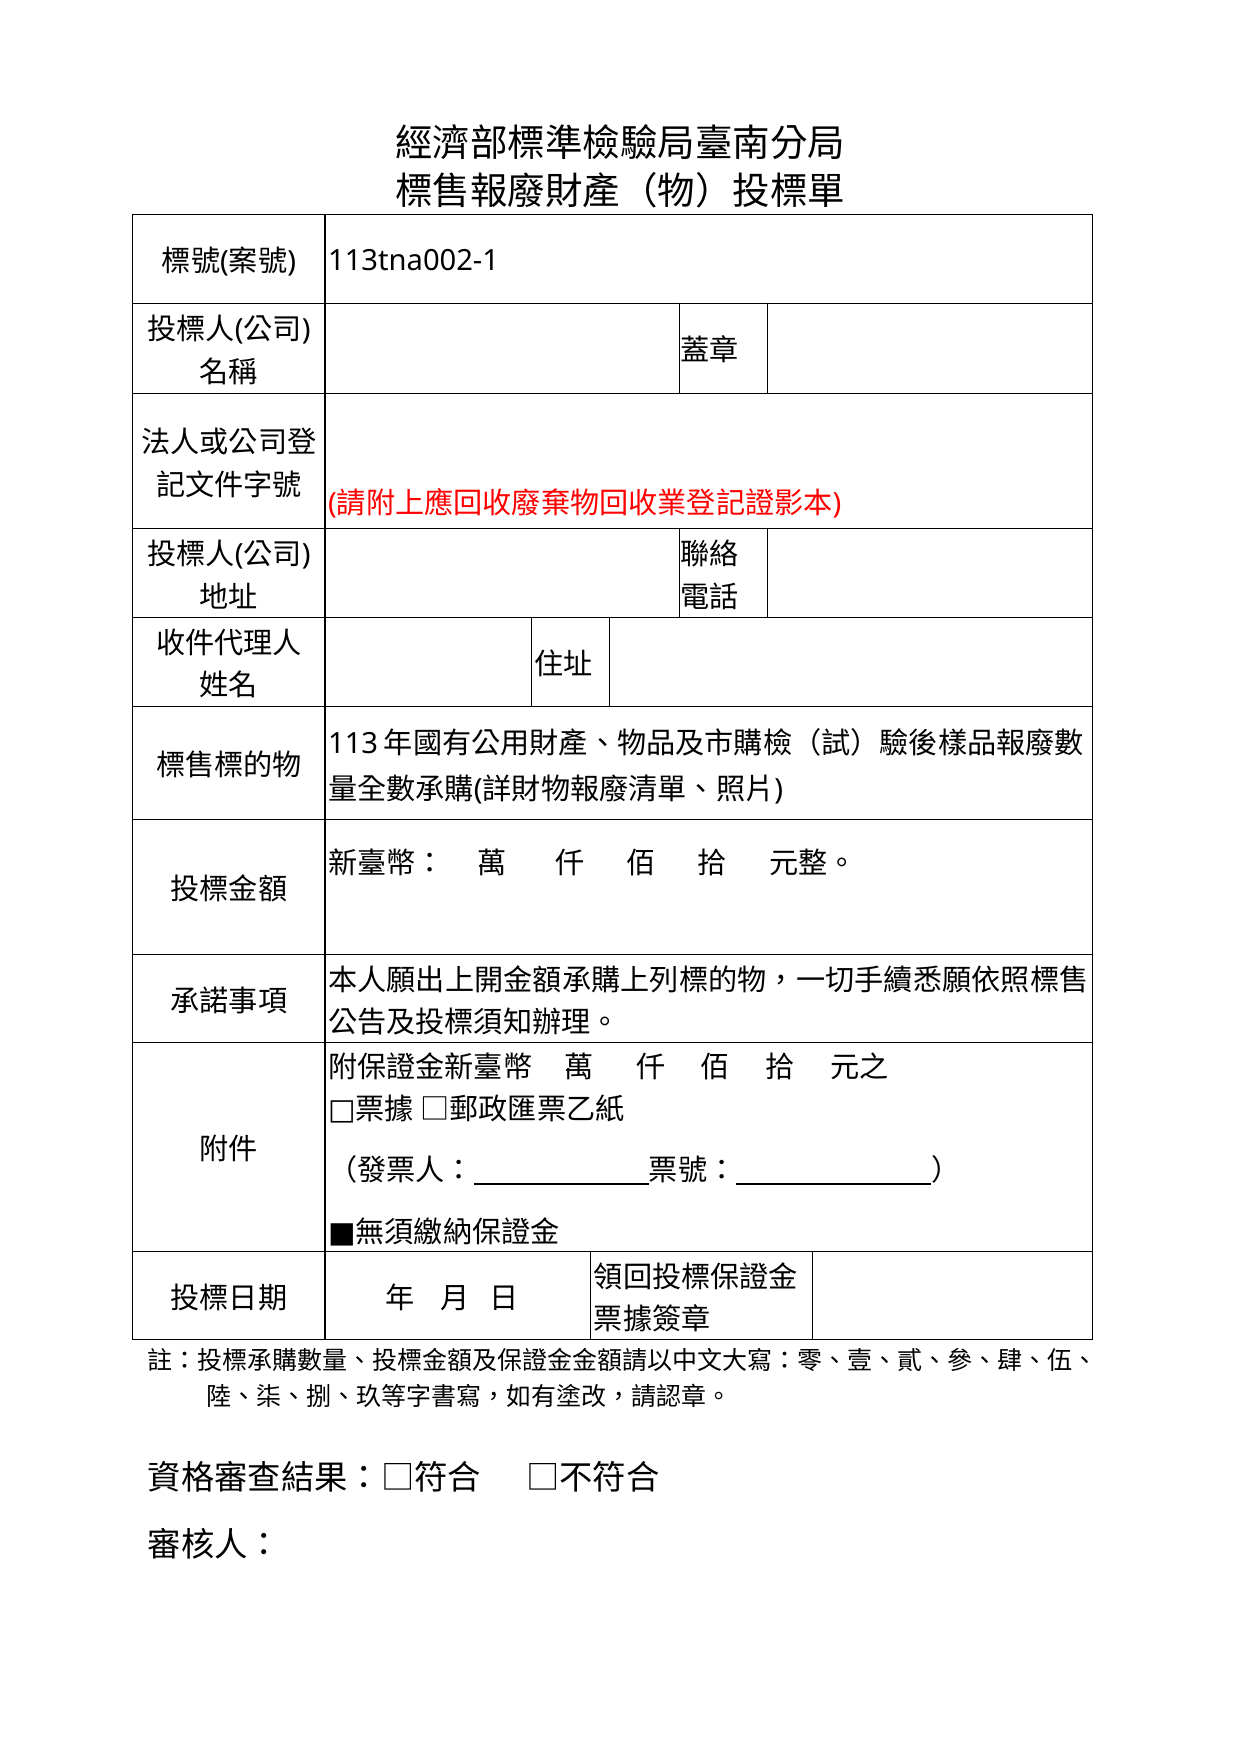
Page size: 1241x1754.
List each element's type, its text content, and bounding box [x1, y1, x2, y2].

table_cell [326, 618, 531, 706]
table_cell 投標日期 [133, 1252, 324, 1339]
table_cell [768, 529, 1092, 617]
table_cell 聯絡 電話 [680, 529, 767, 617]
table_cell [326, 304, 679, 393]
table_cell 蓋章 [680, 304, 767, 393]
table_cell [768, 304, 1092, 393]
table_cell [610, 618, 1092, 706]
table_cell 投標人(公司)名稱 [133, 304, 324, 393]
table_cell 標售標的物 [133, 707, 324, 819]
table_cell 住址 [532, 618, 609, 706]
table_cell 附保證金新臺幣 萬 仟 佰 拾 元之 □票據 □郵政匯票乙紙 （發票人： 票號： ） ■無須繳納保證金 [326, 1043, 1092, 1251]
table_header 113tna002-1 [326, 215, 1092, 303]
table_cell (請附上應回收廢棄物回收業登記證影本) [326, 394, 1092, 528]
table_cell 新臺幣： 萬 仟 佰 拾 元整。 [326, 820, 1092, 954]
text 標售報廢財產（物）投標單 [148, 166, 1092, 214]
text 註：投標承購數量、投標金額及保證金金額請以中文大寫：零、壹、貳、參、肆、伍、陸、柒、捌、玖等字書寫，如有塗改，請認章。 [148, 1340, 1092, 1413]
table_cell 附件 [133, 1043, 324, 1251]
text 審核人： [148, 1518, 1092, 1566]
text 經濟部標準檢驗局臺南分局 [148, 118, 1092, 166]
table_cell 領回投標保證金 票據簽章 [591, 1252, 812, 1339]
table_cell 投標金額 [133, 820, 324, 954]
table_header 標號(案號) [133, 215, 324, 303]
table_cell 法人或公司登記文件字號 [133, 394, 324, 528]
table_cell [813, 1252, 1092, 1339]
table_cell 年 月 日 [326, 1252, 590, 1339]
table_cell 收件代理人 姓名 [133, 618, 324, 706]
table_cell 本人願出上開金額承購上列標的物，一切手續悉願依照標售公告及投標須知辦理。 [326, 955, 1092, 1042]
table_cell 投標人(公司)地址 [133, 529, 324, 617]
text 資格審查結果：□符合 □不符合 [148, 1451, 1092, 1499]
table_cell [326, 529, 679, 617]
table_cell 承諾事項 [133, 955, 324, 1042]
table_cell 113年國有公用財產、物品及市購檢（試）驗後樣品報廢數量全數承購(詳財物報廢清單、照片) [326, 707, 1092, 819]
